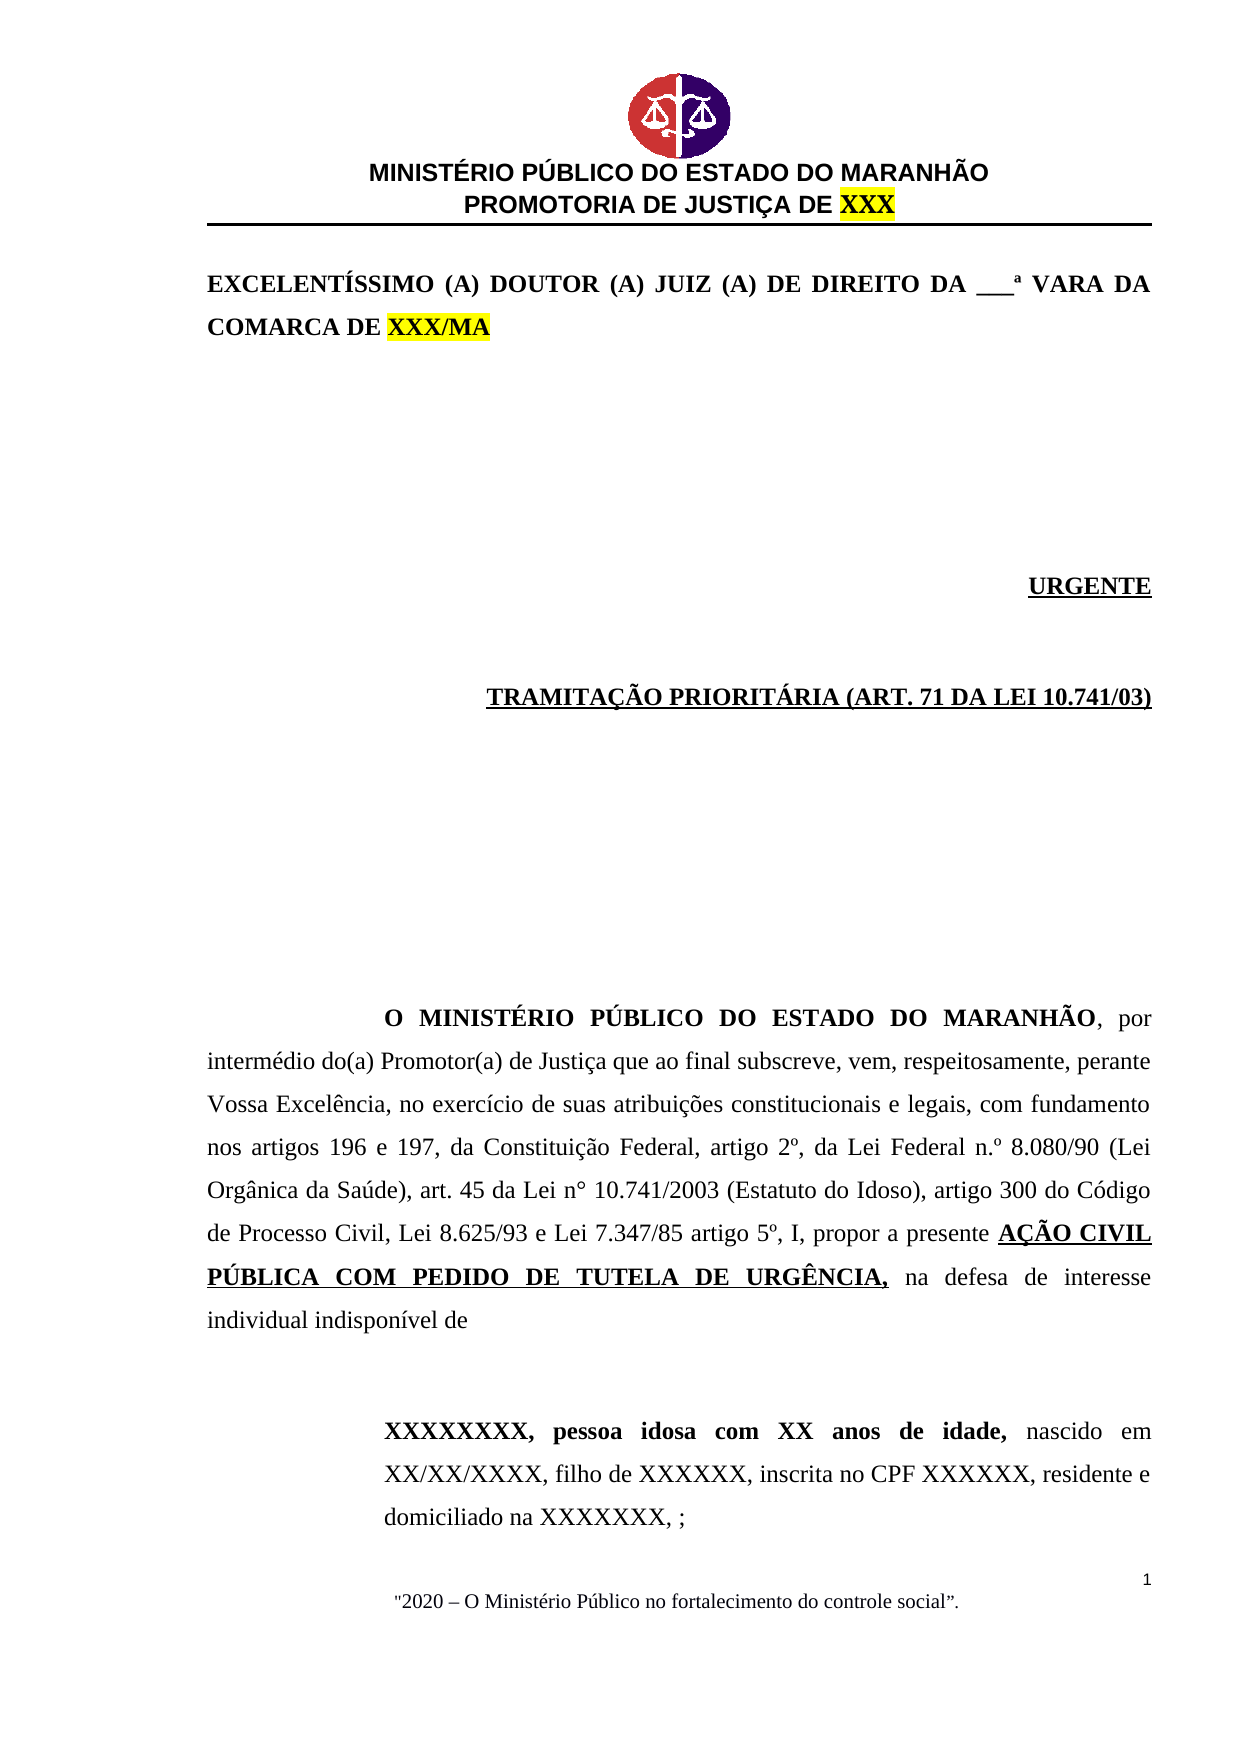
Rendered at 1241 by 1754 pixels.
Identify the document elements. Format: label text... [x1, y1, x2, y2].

text XXXXXXXX, pessoa idosa com XX anos de idade, nascido em XX/XX/XXXX, filho de XXXXXX, inscrita no CPF XXXXXX, residente e domiciliado na XXXXXXX, ; [384, 1416, 1152, 1531]
picture [627, 73, 731, 159]
text URGENTE [207, 571, 1152, 600]
text O MINISTÉRIO PÚBLICO DO ESTADO DO MARANHÃO, por intermédio do(a) Promotor(a) de Justiça que ao final subscreve, vem, respeitosamente, perante Vossa Excelência, no exercício de suas atribuições constitucionais e legais, com fundamento nos artigos 196 e 197, da Constituição Federal, artigo 2º, da Lei Federal n.º 8.080/90 (Lei Orgânica da Saúde), art. 45 da Lei n° 10.741/2003 (Estatuto do Idoso), artigo 300 do Código de Processo Civil, Lei 8.625/93 e Lei 7.347/85 artigo 5º, I, propor a presente AÇÃO CIVIL PÚBLICA COM PEDIDO DE TUTELA DE URGÊNCIA, na defesa de interesse individual indisponível de [207, 1003, 1152, 1333]
text EXCELENTÍSSIMO (A) DOUTOR (A) JUIZ (A) DE DIREITO DA ___ª VARA DA COMARCA DE XXX/MA [207, 269, 1152, 341]
text TRAMITAÇÃO PRIORITÁRIA (ART. 71 DA LEI 10.741/03) [384, 682, 1152, 711]
